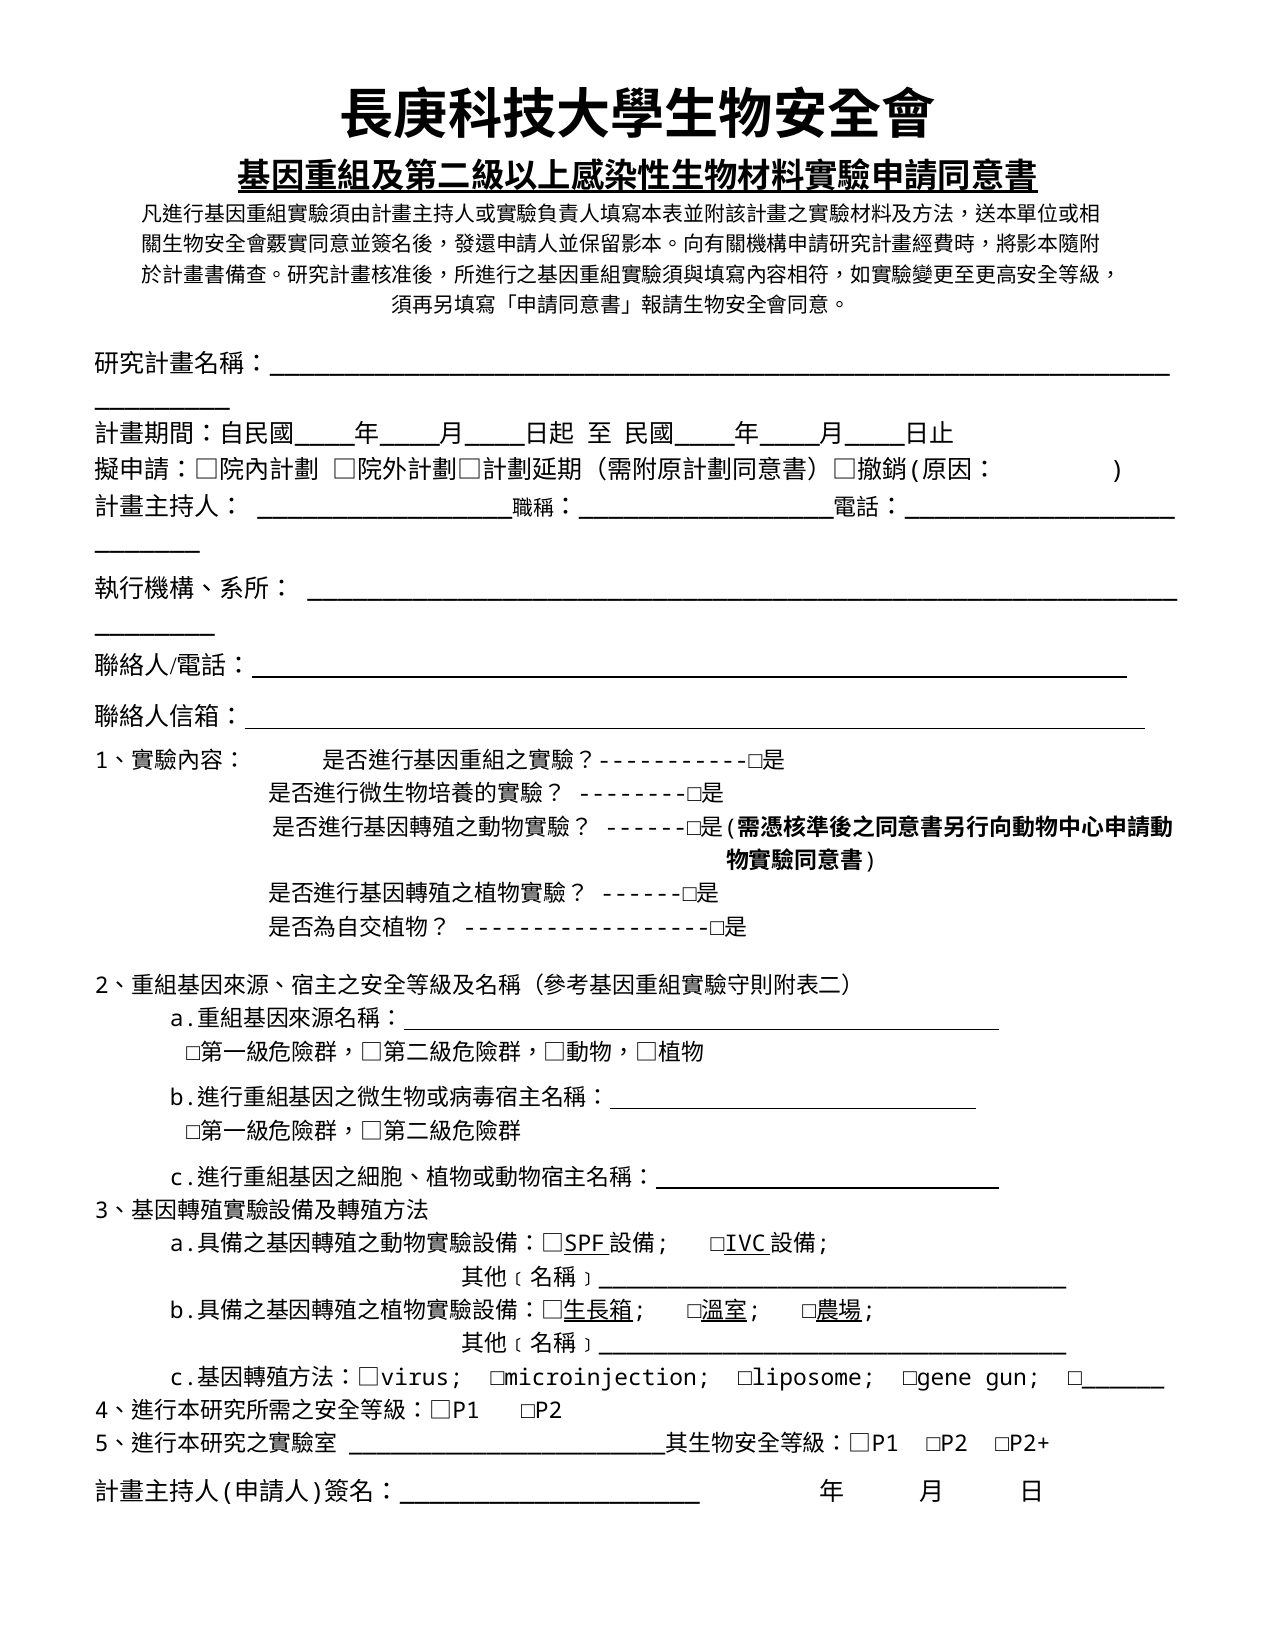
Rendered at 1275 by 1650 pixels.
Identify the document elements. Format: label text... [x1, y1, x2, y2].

text 基因重組及第二級以上感染性生物材料實驗申請同意書 [94, 149, 1181, 197]
text 是否進行微生物培養的實驗？ --------□是 [169, 775, 1181, 808]
text 計畫期間：自民國____年____月____日起 至 民國____年____月____日止 [94, 414, 1181, 450]
text a.具備之基因轉殖之動物實驗設備：□SPF設備; □IVC設備; [169, 1225, 1181, 1258]
text 5、進行本研究之實驗室 _______________________其生物安全等級：□P1 □P2 □P2+ [94, 1425, 1181, 1458]
text 是否進行基因轉殖之動物實驗？ ------□是(需憑核準後之同意書另行向動物中心申請動物實驗同意書) [244, 808, 1181, 875]
text 聯絡人/電話： [94, 639, 1181, 683]
text 擬申請：□院內計劃 □院外計劃□計劃延期（需附原計劃同意書）□撤銷(原因： ) 計畫主持人： _________________職稱：_________________電話：_________________________ [94, 450, 1181, 556]
text c.進行重組基因之細胞、植物或動物宿主名稱： [169, 1158, 1181, 1192]
text 凡進行基因重組實驗須由計畫主持人或實驗負責人填寫本表並附該計畫之實驗材料及方法，送本單位或相關生物安全會覈實同意並簽名後，發還申請人並保留影本。向有關機構申請研究計畫經費時，將影本隨附於計畫書備查。研究計畫核准後，所進行之基因重組實驗須與填寫內容相符，如實驗變更至更高安全等級，須再另填寫「申請同意書」報請生物安全會同意。 [136, 197, 1106, 318]
text 2、重組基因來源、宿主之安全等級及名稱（參考基因重組實驗守則附表二） [94, 967, 1181, 1000]
text 長庚科技大學生物安全會 [94, 71, 1181, 149]
text 是否為自交植物？ ------------------□是 [169, 908, 1181, 942]
text 研究計畫名稱：_____________________________________________________________________ [94, 343, 1181, 414]
text a.重組基因來源名稱： [169, 1000, 1181, 1033]
text 執行機構、系所： __________________________________________________________________ [94, 569, 1181, 639]
text 1、實驗內容： 是否進行基因重組之實驗？-----------□是 [94, 742, 1181, 775]
text c.基因轉殖方法：□virus; □microinjection; □liposome; □gene gun; □______ [169, 1358, 1181, 1392]
text 其他﹝名稱﹞__________________________________ [461, 1325, 1181, 1358]
text □第一級危險群，□第二級危險群 [186, 1113, 1181, 1146]
text b.進行重組基因之微生物或病毒宿主名稱： [169, 1079, 1181, 1113]
text □第一級危險群，□第二級危險群，□動物，□植物 [186, 1033, 1181, 1067]
text 是否進行基因轉殖之植物實驗？ ------□是 [169, 875, 1181, 908]
text 聯絡人信箱： [94, 691, 1181, 734]
text 計畫主持人(申請人)簽名：____________________ 年 月 日 [94, 1471, 1181, 1507]
text 4、進行本研究所需之安全等級：□P1 □P2 [94, 1392, 1181, 1425]
text 其他﹝名稱﹞__________________________________ [461, 1258, 1181, 1292]
text 3、基因轉殖實驗設備及轉殖方法 [94, 1192, 1181, 1225]
text b.具備之基因轉殖之植物實驗設備：□生長箱; □溫室; □農場; [169, 1292, 1181, 1325]
